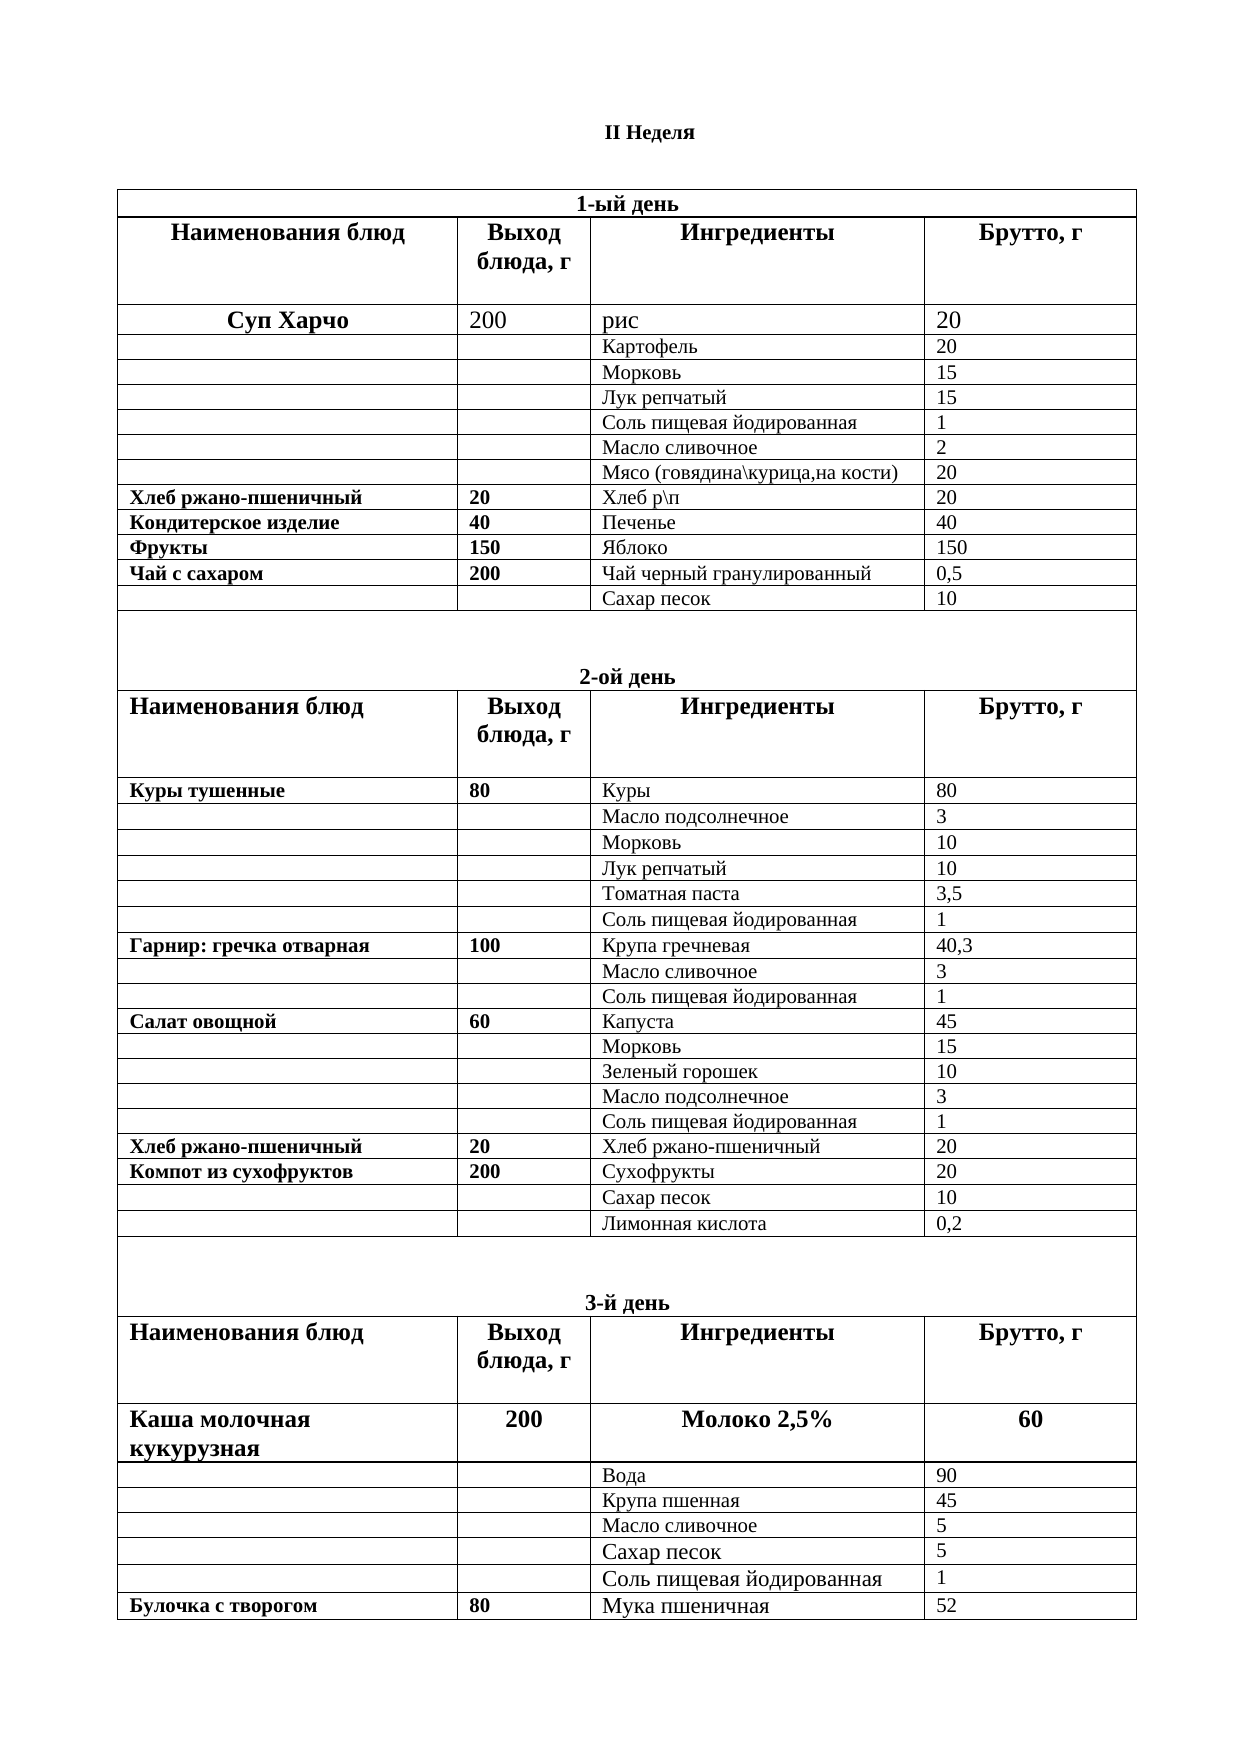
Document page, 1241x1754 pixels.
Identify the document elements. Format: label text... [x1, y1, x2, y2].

table_cell 10 [925, 1059, 1136, 1083]
table_cell Чай черный гранулированный [591, 560, 924, 584]
table_cell [118, 460, 457, 484]
table_cell Ингредиенты [591, 1317, 924, 1403]
table_cell Сахар песок [591, 1538, 924, 1564]
table_cell 80 [458, 778, 590, 803]
table_cell Сахар песок [591, 586, 924, 609]
table_cell Ингредиенты [591, 691, 924, 777]
table_cell Соль пищевая йодированная [591, 1109, 924, 1133]
table_cell [458, 1059, 590, 1083]
table_cell [118, 804, 457, 829]
table_cell [118, 830, 457, 854]
table_cell [458, 959, 590, 983]
table_cell Лимонная кислота [591, 1211, 924, 1236]
table_cell 20 [925, 335, 1136, 358]
table_cell [458, 1109, 590, 1133]
table_cell Морковь [591, 830, 924, 854]
table_cell [458, 1513, 590, 1537]
table_cell 200 [458, 560, 590, 584]
table_cell Куры тушенные [118, 778, 457, 803]
table_cell Каша молочная кукурузная [118, 1404, 457, 1461]
table_cell Наименования блюд [118, 218, 457, 304]
table_cell 1 [925, 410, 1136, 434]
table_cell [458, 1488, 590, 1512]
table_cell 3-й день [118, 1237, 1136, 1316]
table_cell Наименования блюд [118, 1317, 457, 1403]
table_cell 3 [925, 959, 1136, 983]
table_cell Картофель [591, 335, 924, 358]
table_cell Масло сливочное [591, 1513, 924, 1537]
table_cell 10 [925, 856, 1136, 880]
table_cell [458, 586, 590, 609]
table_cell [458, 881, 590, 906]
table_header 1-ый день [118, 190, 1136, 216]
table_cell 5 [925, 1513, 1136, 1537]
table_cell 10 [925, 830, 1136, 854]
table_cell 15 [925, 360, 1136, 384]
table_cell [118, 1185, 457, 1210]
table_cell Хлеб ржано-пшеничный [591, 1134, 924, 1158]
table_cell Брутто, г [925, 1317, 1136, 1403]
table_cell [118, 586, 457, 609]
table_cell Хлеб ржано-пшеничный [118, 485, 457, 509]
table_cell Куры [591, 778, 924, 803]
table_cell [458, 1185, 590, 1210]
table_cell [458, 1565, 590, 1592]
table_cell Крупа гречневая [591, 933, 924, 957]
table_cell [118, 1211, 457, 1236]
table_cell [118, 1059, 457, 1083]
table_cell [458, 830, 590, 854]
table_cell 3,5 [925, 881, 1136, 906]
table_cell [458, 360, 590, 384]
table_cell [458, 335, 590, 358]
table_cell [118, 1084, 457, 1108]
table_cell [118, 984, 457, 1008]
table_cell 15 [925, 1034, 1136, 1058]
table_cell Булочка с творогом [118, 1593, 457, 1619]
table_cell Салат овощной [118, 1009, 457, 1033]
table_cell [458, 385, 590, 409]
table_cell [458, 1084, 590, 1108]
table_cell 20 [925, 1159, 1136, 1184]
table_cell [118, 1109, 457, 1133]
table_cell Зеленый горошек [591, 1059, 924, 1083]
text II Неделя [177, 118, 1152, 144]
table_cell [118, 335, 457, 358]
table_cell 20 [925, 305, 1136, 333]
table_cell Молоко 2,5% [591, 1404, 924, 1461]
table_cell [118, 1488, 457, 1512]
table_cell 20 [458, 485, 590, 509]
table_cell 2 [925, 435, 1136, 459]
table_cell [118, 1463, 457, 1487]
table_cell Выход блюда, г [458, 691, 590, 777]
table_cell Сухофрукты [591, 1159, 924, 1184]
table_cell Гарнир: гречка отварная [118, 933, 457, 957]
table_cell 60 [458, 1009, 590, 1033]
table_cell 200 [458, 305, 590, 333]
table_cell 40 [925, 510, 1136, 534]
table_cell Соль пищевая йодированная [591, 1565, 924, 1592]
table_cell Масло подсолнечное [591, 804, 924, 829]
table_cell Суп Харчо [118, 305, 457, 333]
table_cell [118, 360, 457, 384]
table_cell 80 [925, 778, 1136, 803]
table_cell Хлеб р\п [591, 485, 924, 509]
table_cell 40,3 [925, 933, 1136, 957]
table_cell 5 [925, 1538, 1136, 1564]
table_cell 60 [925, 1404, 1136, 1461]
table_cell 52 [925, 1593, 1136, 1619]
table_cell 90 [925, 1463, 1136, 1487]
table_cell 80 [458, 1593, 590, 1619]
table_cell Вода [591, 1463, 924, 1487]
table_cell Компот из сухофруктов [118, 1159, 457, 1184]
table_cell [118, 1513, 457, 1537]
table_cell 150 [925, 535, 1136, 559]
table_cell 20 [925, 1134, 1136, 1158]
table_cell [118, 435, 457, 459]
table_cell Капуста [591, 1009, 924, 1033]
table_cell Фрукты [118, 535, 457, 559]
table_cell Масло сливочное [591, 435, 924, 459]
table_cell 200 [458, 1159, 590, 1184]
table_cell [118, 410, 457, 434]
table_cell Соль пищевая йодированная [591, 984, 924, 1008]
table_cell Наименования блюд [118, 691, 457, 777]
table_cell Хлеб ржано-пшеничный [118, 1134, 457, 1158]
table_cell Выход блюда, г [458, 218, 590, 304]
table_cell 1 [925, 1565, 1136, 1592]
table_cell Брутто, г [925, 691, 1136, 777]
table_cell 20 [458, 1134, 590, 1158]
table_cell 45 [925, 1009, 1136, 1033]
table_cell [458, 1538, 590, 1564]
table_cell [118, 385, 457, 409]
table_cell 1 [925, 907, 1136, 932]
table_cell 40 [458, 510, 590, 534]
table_cell [118, 881, 457, 906]
table_cell Соль пищевая йодированная [591, 907, 924, 932]
table_cell Лук репчатый [591, 385, 924, 409]
table_cell 20 [925, 460, 1136, 484]
table_cell 15 [925, 385, 1136, 409]
table_cell Лук репчатый [591, 856, 924, 880]
table_cell Мясо (говядина\курица,на кости) [591, 460, 924, 484]
table_cell [458, 460, 590, 484]
table_cell [118, 1565, 457, 1592]
table_cell Масло подсолнечное [591, 1084, 924, 1108]
table_cell [118, 1034, 457, 1058]
table_cell 0,5 [925, 560, 1136, 584]
table_cell [458, 410, 590, 434]
table_cell [458, 435, 590, 459]
table_cell 3 [925, 1084, 1136, 1108]
table_cell 100 [458, 933, 590, 957]
table_cell Выход блюда, г [458, 1317, 590, 1403]
table_cell 200 [458, 1404, 590, 1461]
table_cell Мука пшеничная [591, 1593, 924, 1619]
table_cell Крупа пшенная [591, 1488, 924, 1512]
table_cell 10 [925, 1185, 1136, 1210]
table_cell 10 [925, 586, 1136, 609]
table_cell Печенье [591, 510, 924, 534]
table_cell 3 [925, 804, 1136, 829]
table_cell [118, 907, 457, 932]
table_cell 45 [925, 1488, 1136, 1512]
table_cell [458, 1463, 590, 1487]
table_cell 2-ой день [118, 611, 1136, 690]
table_cell 20 [925, 485, 1136, 509]
table_cell Брутто, г [925, 218, 1136, 304]
table_cell Сахар песок [591, 1185, 924, 1210]
table_cell Чай с сахаром [118, 560, 457, 584]
table_cell [458, 804, 590, 829]
table_cell [118, 1538, 457, 1564]
table_cell [458, 856, 590, 880]
table_cell Морковь [591, 360, 924, 384]
table_cell 150 [458, 535, 590, 559]
table_cell [458, 984, 590, 1008]
table_cell Морковь [591, 1034, 924, 1058]
table_cell [458, 1034, 590, 1058]
table_cell 0,2 [925, 1211, 1136, 1236]
table_cell Яблоко [591, 535, 924, 559]
table_cell рис [591, 305, 924, 333]
table_cell 1 [925, 984, 1136, 1008]
table_cell 1 [925, 1109, 1136, 1133]
table_cell [118, 959, 457, 983]
table_cell [458, 907, 590, 932]
table_cell [118, 856, 457, 880]
table_cell Соль пищевая йодированная [591, 410, 924, 434]
table_cell Томатная паста [591, 881, 924, 906]
table_cell Масло сливочное [591, 959, 924, 983]
table_cell Ингредиенты [591, 218, 924, 304]
table_cell [458, 1211, 590, 1236]
table_cell Кондитерское изделие [118, 510, 457, 534]
